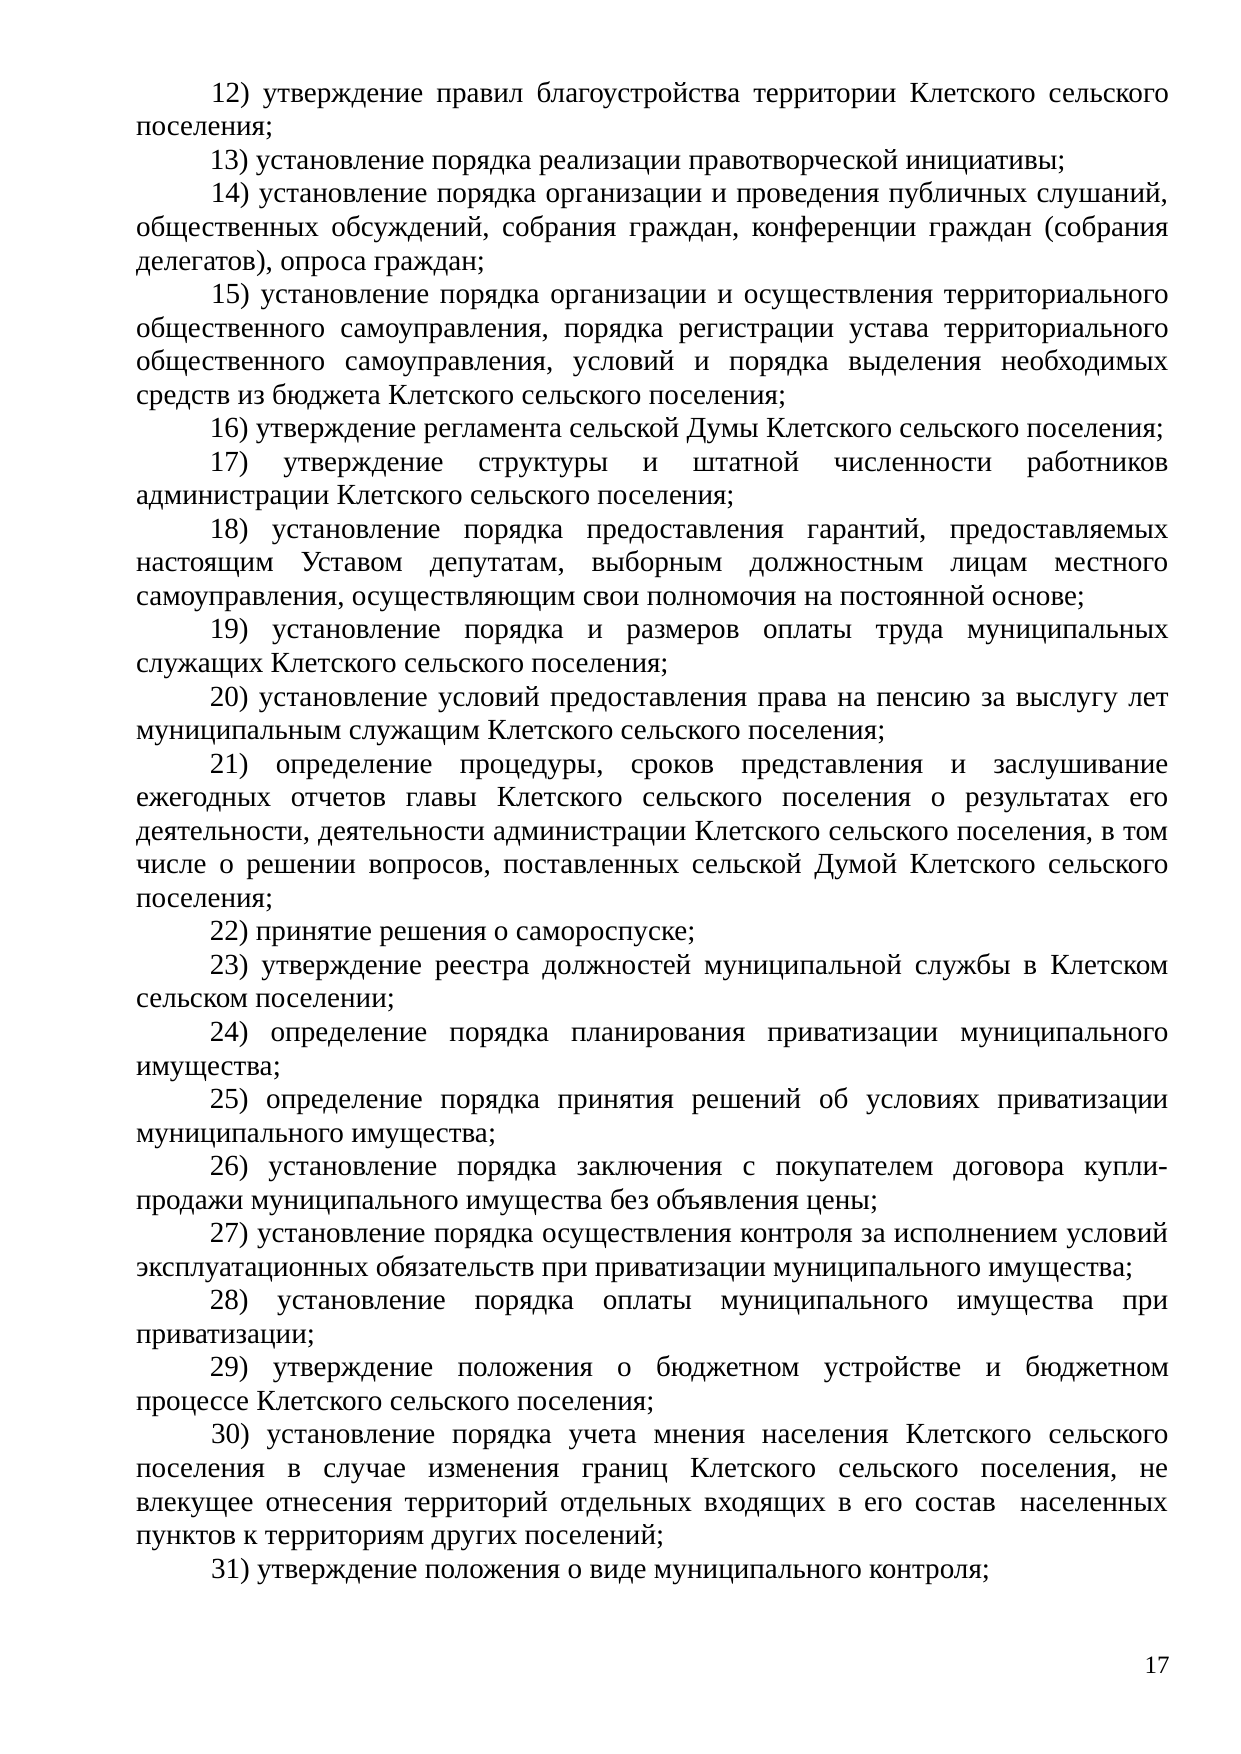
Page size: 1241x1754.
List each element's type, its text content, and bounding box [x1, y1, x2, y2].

text 19) установление порядка и размеров оплаты труда муниципальных служащих Клетского сельского поселения; [136, 612, 1169, 679]
text 13) установление порядка реализации правотворческой инициативы; [136, 142, 1169, 176]
text 25) определение порядка принятия решений об условиях приватизации муниципального имущества; [136, 1081, 1169, 1148]
text 17) утверждение структуры и штатной численности работников администрации Клетского сельского поселения; [136, 444, 1169, 511]
text 28) установление порядка оплаты муниципального имущества при приватизации; [136, 1282, 1169, 1349]
text 14) установление порядка организации и проведения публичных слушаний, общественных обсуждений, собрания граждан, конференции граждан (собрания делегатов), опроса граждан; [136, 176, 1169, 276]
text 24) определение порядка планирования приватизации муниципального имущества; [136, 1014, 1169, 1081]
text 23) утверждение реестра должностей муниципальной службы в Клетском сельском поселении; [136, 947, 1169, 1014]
text 21) определение процедуры, сроков представления и заслушивание ежегодных отчетов главы Клетского сельского поселения о результатах его деятельности, деятельности администрации Клетского сельского поселения, в том числе о решении вопросов, поставленных сельской Думой Клетского сельского поселения; [136, 746, 1169, 913]
text 29) утверждение положения о бюджетном устройстве и бюджетном процессе Клетского сельского поселения; [136, 1349, 1169, 1417]
text 26) установление порядка заключения с покупателем договора купли-продажи муниципального имущества без объявления цены; [136, 1148, 1169, 1215]
text 15) установление порядка организации и осуществления территориального общественного самоуправления, порядка регистрации устава территориального общественного самоуправления, условий и порядка выделения необходимых средств из бюджета Клетского сельского поселения; [136, 276, 1169, 410]
text 27) установление порядка осуществления контроля за исполнением условий эксплуатационных обязательств при приватизации муниципального имущества; [136, 1215, 1169, 1282]
text 12) утверждение правил благоустройства территории Клетского сельского поселения; [136, 75, 1169, 142]
text 18) установление порядка предоставления гарантий, предоставляемых настоящим Уставом депутатам, выборным должностным лицам местного самоуправления, осуществляющим свои полномочия на постоянной основе; [136, 511, 1169, 612]
text 22) принятие решения о самороспуске; [136, 913, 1169, 947]
text 16) утверждение регламента сельской Думы Клетского сельского поселения; [136, 410, 1169, 444]
text 31) утверждение положения о виде муниципального контроля; [136, 1551, 1169, 1584]
text 30) установление порядка учета мнения населения Клетского сельского поселения в случае изменения границ Клетского сельского поселения, не влекущее отнесения территорий отдельных входящих в его состав населенных пунктов к территориям других поселений; [136, 1417, 1169, 1551]
text 20) установление условий предоставления права на пенсию за выслугу лет муниципальным служащим Клетского сельского поселения; [136, 679, 1169, 746]
